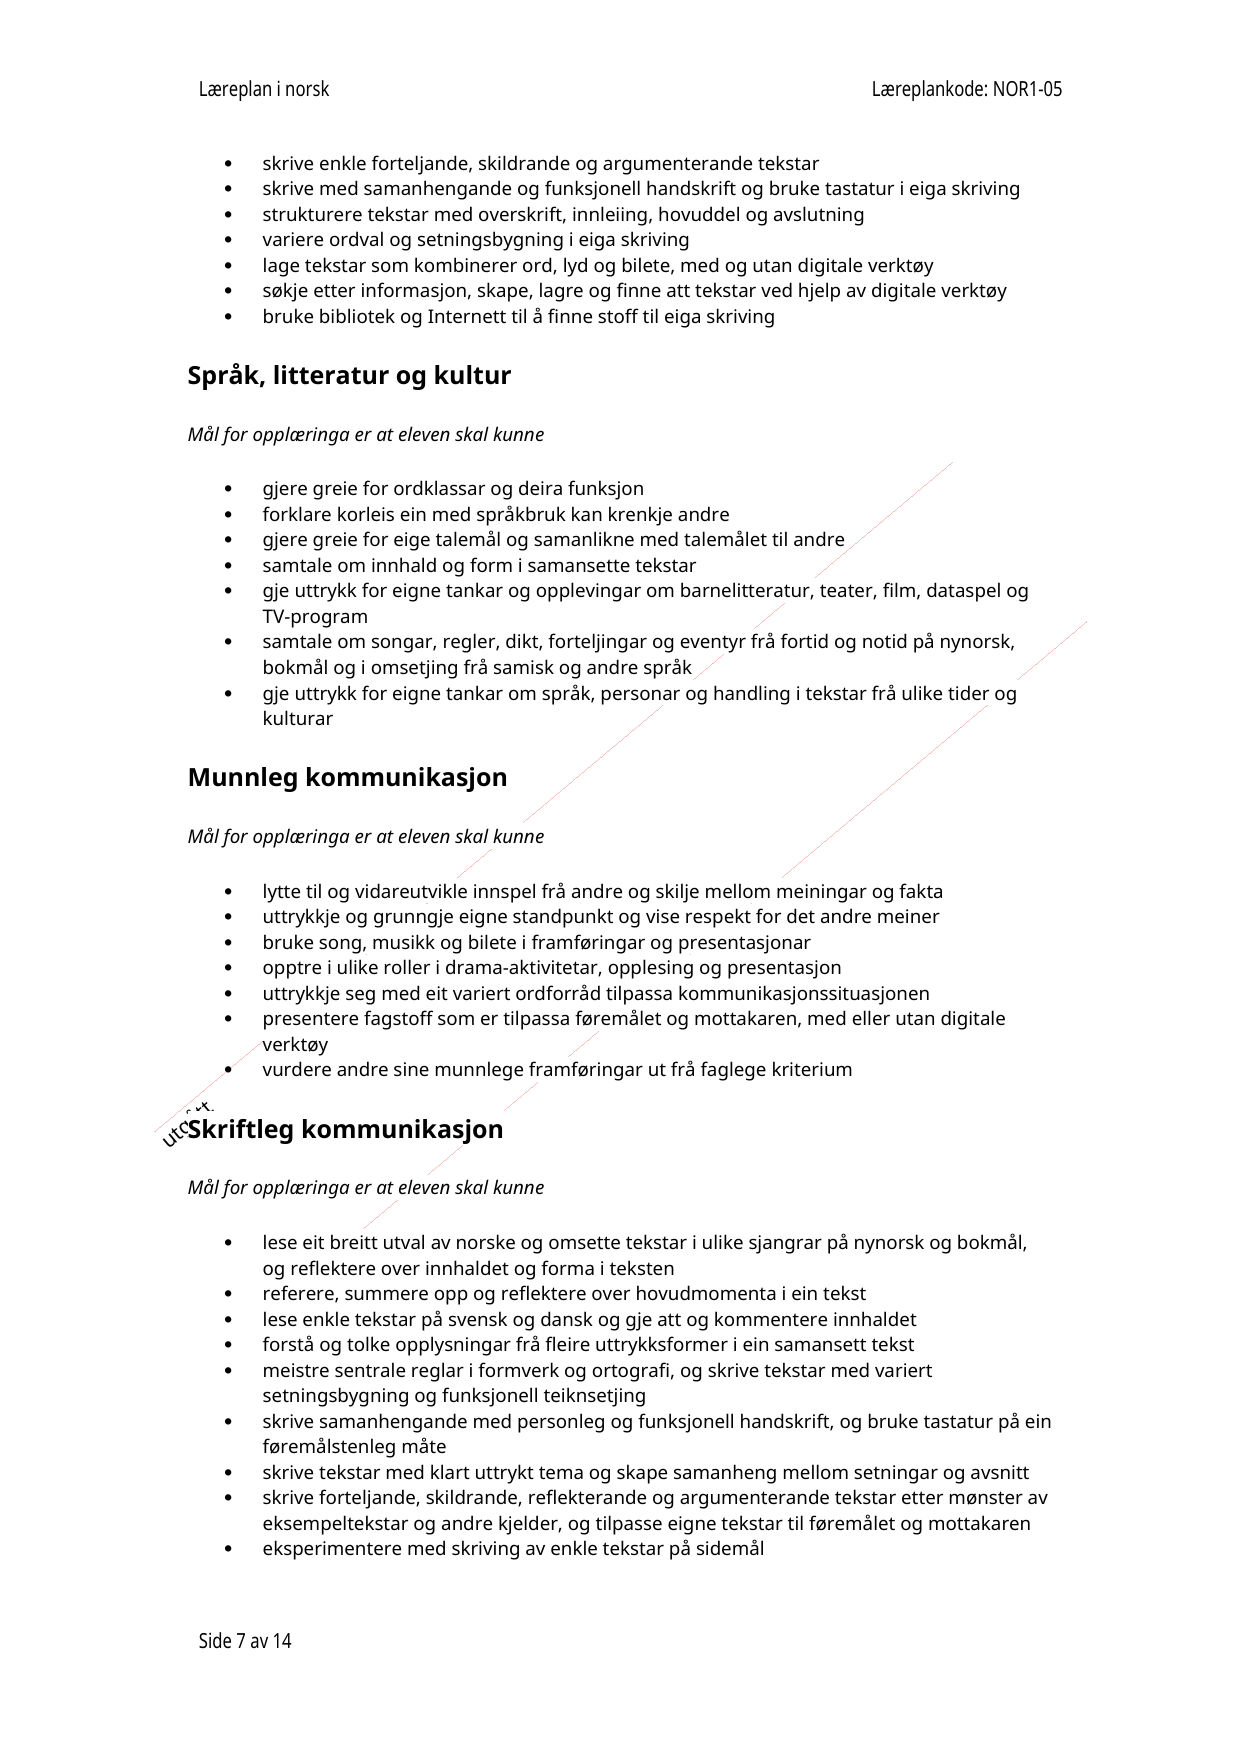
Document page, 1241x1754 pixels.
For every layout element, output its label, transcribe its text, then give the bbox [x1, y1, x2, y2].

list lage tekstar som kombinerer ord, lyd og bilete, med og utan digitale verktøy [934, 252, 1053, 278]
list uttrykkje og grunngje eigne standpunkt og vise respekt for det andre meiner [752, 903, 1053, 929]
list opptre i ulike roller i drama-aktivitetar, opplesing og presentasjon [225, 954, 365, 980]
list gjere greie for ordklassar og deira funksjon [644, 476, 934, 501]
list variere ordval og setningsbygning i eiga skriving [690, 227, 1053, 252]
list vurdere andre sine munnlege framføringar ut frå faglege kriterium [853, 1057, 1053, 1082]
list skrive forteljande, skildrande, reflekterande og argumenterande tekstar etter mønster av eksempeltekstar og andre kjelder, og tilpasse eigne tekstar til føremålet og mottakaren [225, 1484, 1053, 1536]
list forklare korleis ein med språkbruk kan krenkje andre [730, 501, 904, 527]
list forstå og tolke opplysningar frå fleire uttrykksformer i ein samansett tekst [915, 1331, 1053, 1357]
list bruke bibliotek og Internett til å finne stoff til eiga skriving [776, 303, 1053, 329]
text Mål for opplæringa er at eleven skal kunne [551, 823, 845, 849]
subtitle Munnleg kommunikasjon [508, 760, 596, 794]
list gjere greie for ordklassar og deira funksjon [225, 476, 263, 501]
list presentere fagstoff som er tilpassa føremålet og mottakaren, med eller utan digitale verktøy [225, 1006, 263, 1057]
subtitle Skriftleg kommunikasjon [504, 1111, 1053, 1145]
list lytte til og vidareutvikle innspel frå andre og skilje mellom meiningar og fakta [944, 878, 1053, 903]
text Mål for opplæringa er at eleven skal kunne [429, 1174, 1053, 1200]
list gje uttrykk for eigne tankar om språk, personar og handling i tekstar frå ulike tider og kulturar [958, 680, 1053, 731]
list samtale om songar, regler, dikt, forteljingar og eventyr frå fortid og notid på nynorsk, bokmål og i omsetjing frå samisk og andre språk [694, 629, 1053, 680]
text Mål for opplæringa er at eleven skal kunne [551, 421, 1053, 447]
list skrive samanhengande med personleg og funksjonell handskrift, og bruke tastatur på ein føremålstenleg måte [225, 1408, 1053, 1459]
list uttrykkje seg med eit variert ordforråd tilpassa kommunikasjonssituasjonen [930, 980, 1053, 1006]
list eksperimentere med skriving av enkle tekstar på sidemål [765, 1536, 1053, 1561]
list opptre i ulike roller i drama-aktivitetar, opplesing og presentasjon [691, 954, 1053, 980]
subtitle Munnleg kommunikasjon [559, 760, 920, 794]
list gje uttrykk for eigne tankar og opplevingar om barnelitteratur, teater, film, dataspel og TV-program [368, 603, 783, 629]
list uttrykkje og grunngje eigne standpunkt og vise respekt for det andre meiner [225, 903, 425, 929]
list samtale om innhald og form i samansette tekstar [816, 552, 1053, 578]
list gjere greie for eige talemål og samanlikne med talemålet til andre [847, 527, 1053, 552]
list lese eit breitt utval av norske og omsette tekstar i ulike sjangrar på nynorsk og bokmål, og reflektere over innhaldet og forma i teksten [675, 1229, 1053, 1280]
list gje uttrykk for eigne tankar om språk, personar og handling i tekstar frå ulike tider og kulturar [333, 705, 661, 731]
list presentere fagstoff som er tilpassa føremålet og mottakaren, med eller utan digitale verktøy [569, 1006, 1053, 1057]
list presentere fagstoff som er tilpassa føremålet og mottakaren, med eller utan digitale verktøy [328, 1031, 597, 1057]
list gje uttrykk for eigne tankar om språk, personar og handling i tekstar frå ulike tider og kulturar [634, 705, 986, 731]
list gje uttrykk for eigne tankar og opplevingar om barnelitteratur, teater, film, dataspel og TV-program [755, 578, 1053, 629]
text Mål for opplæringa er at eleven skal kunne [817, 823, 1053, 849]
list samtale om innhald og form i samansette tekstar [697, 552, 844, 578]
list skrive enkle forteljande, skildrande og argumenterande tekstar [819, 150, 1053, 176]
list forklare korleis ein med språkbruk kan krenkje andre [877, 501, 1053, 527]
list referere, summere opp og reflektere over hovudmomenta i ein tekst [867, 1280, 1053, 1306]
list samtale om innhald og form i samansette tekstar [225, 552, 263, 578]
list bruke song, musikk og bilete i framføringar og presentasjonar [811, 929, 1053, 954]
list lese enkle tekstar på svensk og dansk og gje att og kommentere innhaldet [917, 1306, 1053, 1331]
list strukturere tekstar med overskrift, innleiing, hovuddel og avslutning [865, 201, 1053, 227]
subtitle Munnleg kommunikasjon [883, 760, 1053, 794]
list gjere greie for ordklassar og deira funksjon [908, 476, 1053, 501]
list meistre sentrale reglar i formverk og ortografi, og skrive tekstar med variert setningsbygning og funksjonell teiknsetjing [225, 1357, 1053, 1408]
subtitle Språk, litteratur og kultur [512, 358, 1053, 392]
